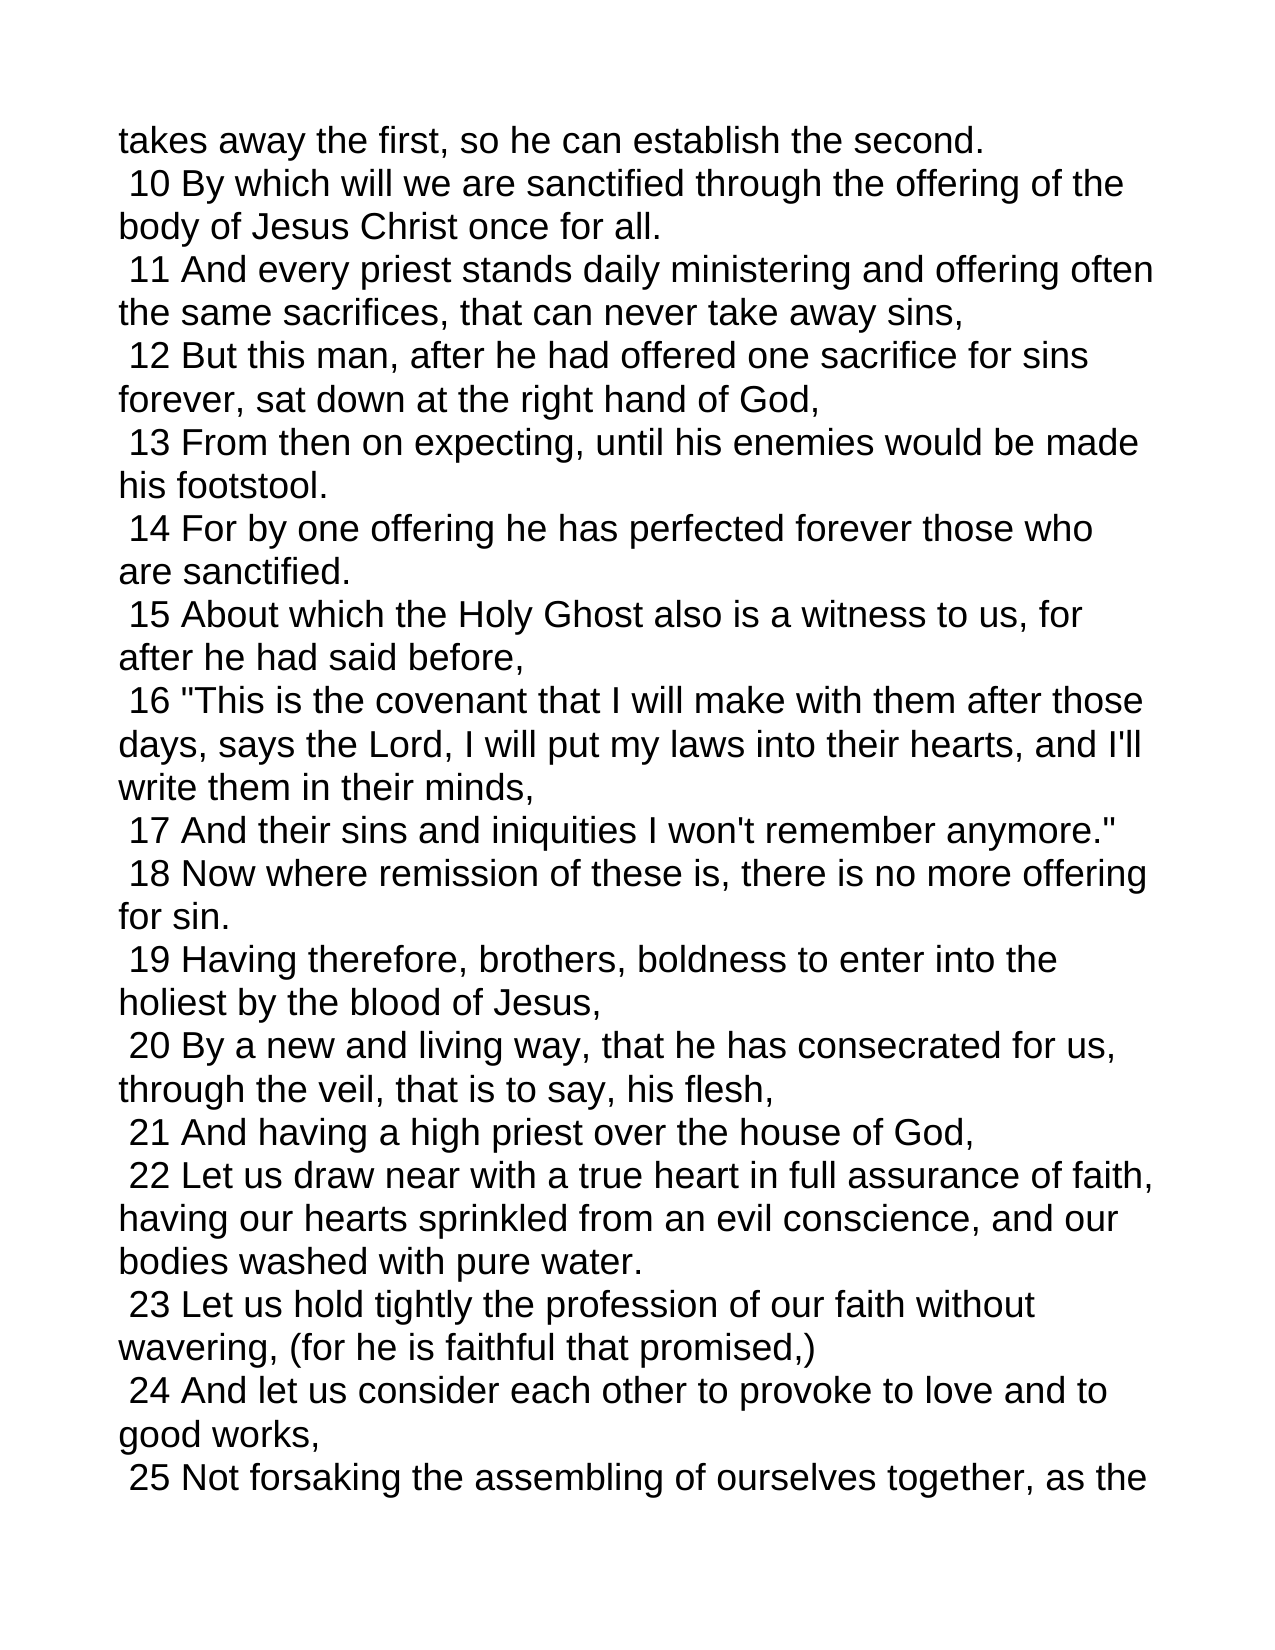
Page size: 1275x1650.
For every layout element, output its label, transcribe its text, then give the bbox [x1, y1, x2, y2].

text 16 "This is the covenant that I will make with them after those days, says the Lord, I will put my laws into their hearts, and I'll write them in their minds, [118, 679, 1157, 808]
text 19 Having therefore, brothers, boldness to enter into the holiest by the blood of Jesus, [118, 937, 1157, 1024]
text 14 For by one offering he has perfected forever those who are sanctified. [118, 506, 1157, 592]
text 13 From then on expecting, until his enemies would be made his footstool. [118, 420, 1157, 506]
text 10 By which will we are sanctified through the offering of the body of Jesus Christ once for all. [118, 161, 1157, 247]
text 25 Not forsaking the assembling of ourselves together, as the [118, 1455, 1157, 1498]
text 23 Let us hold tightly the profession of our faith without wavering, (for he is faithful that promised,) [118, 1282, 1157, 1369]
text 17 And their sins and iniquities I won't remember anymore." [118, 808, 1157, 851]
text takes away the first, so he can establish the second. [118, 118, 1157, 161]
text 22 Let us draw near with a true heart in full assurance of faith, having our hearts sprinkled from an evil conscience, and our bodies washed with pure water. [118, 1153, 1157, 1282]
text 20 By a new and living way, that he has consecrated for us, through the veil, that is to say, his flesh, [118, 1024, 1157, 1110]
text 24 And let us consider each other to provoke to love and to good works, [118, 1369, 1157, 1455]
text 12 But this man, after he had offered one sacrifice for sins forever, sat down at the right hand of God, [118, 334, 1157, 420]
text 15 About which the Holy Ghost also is a witness to us, for after he had said before, [118, 592, 1157, 679]
text 18 Now where remission of these is, there is no more offering for sin. [118, 851, 1157, 937]
text 21 And having a high priest over the house of God, [118, 1110, 1157, 1153]
text 11 And every priest stands daily ministering and offering often the same sacrifices, that can never take away sins, [118, 247, 1157, 334]
